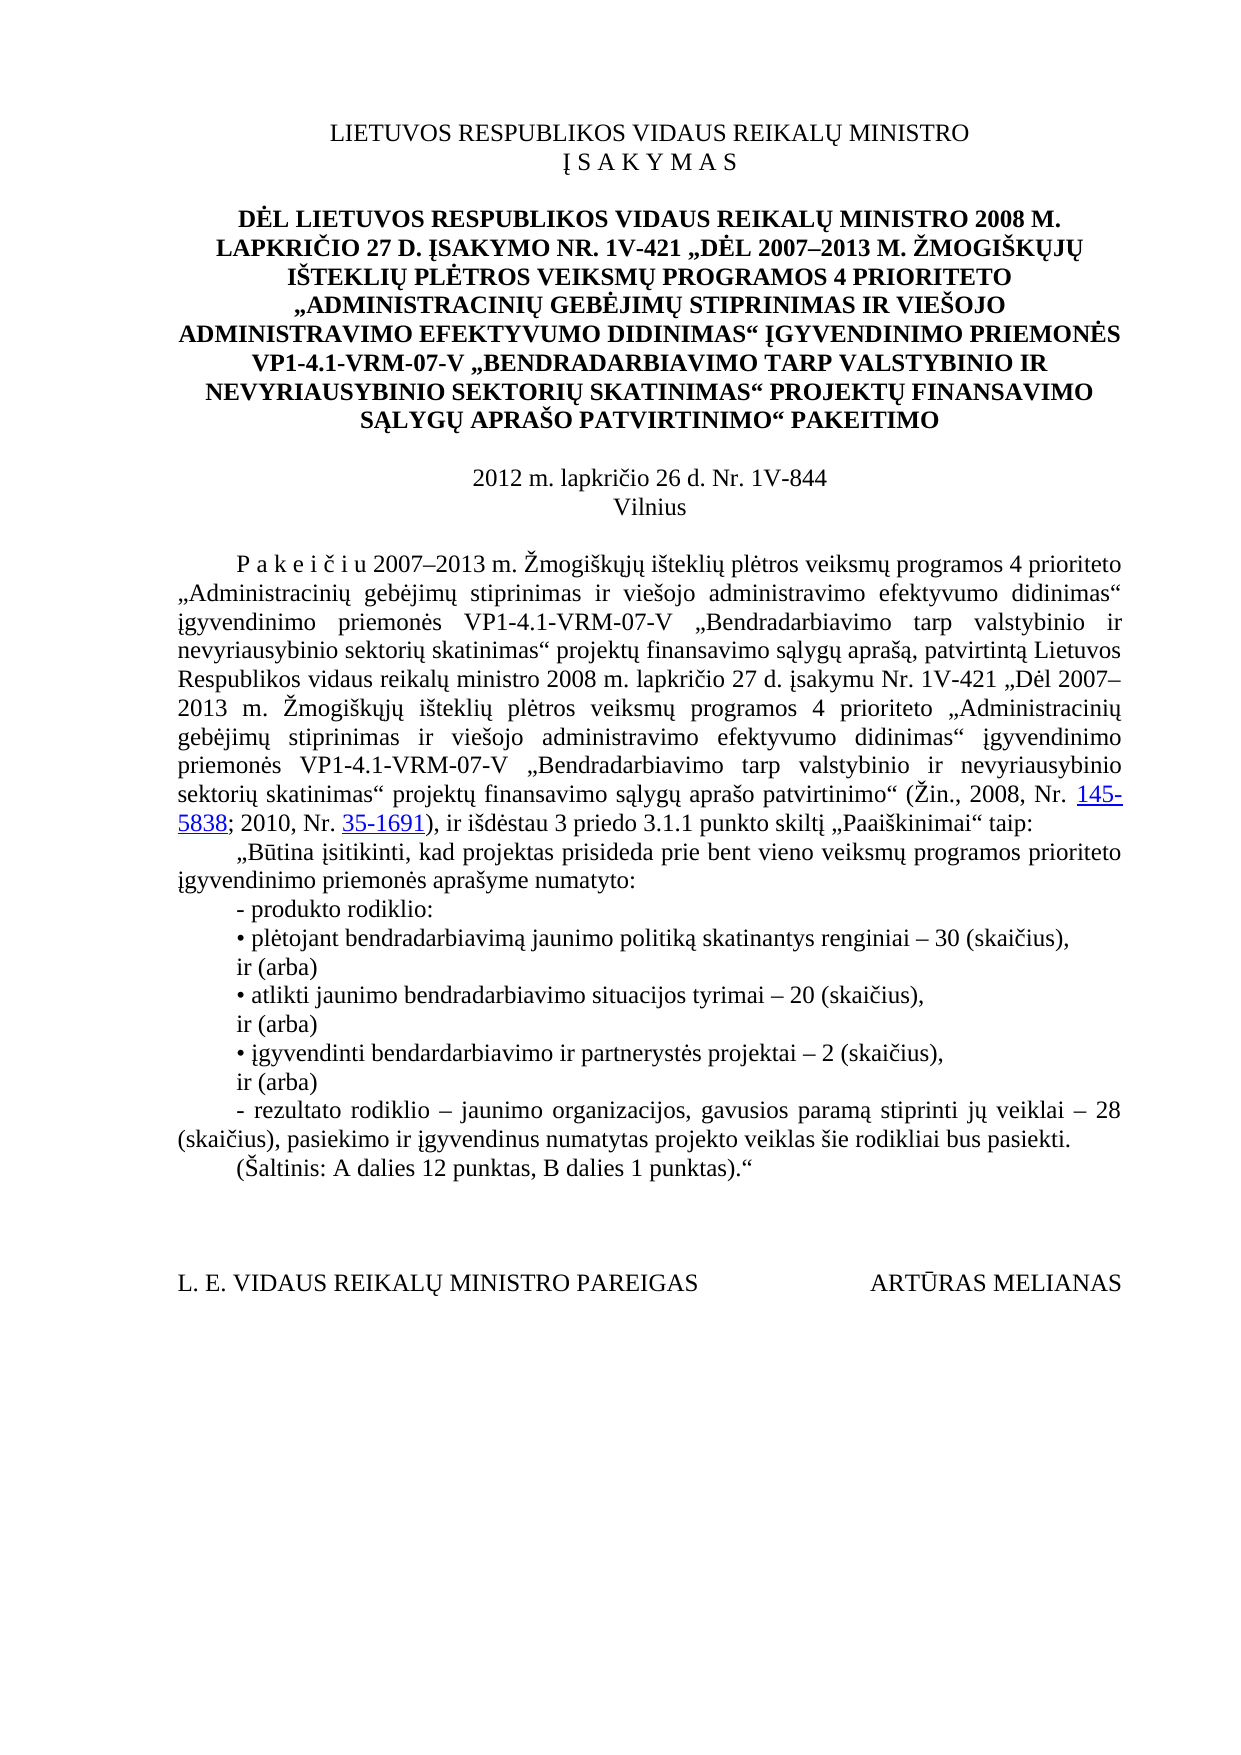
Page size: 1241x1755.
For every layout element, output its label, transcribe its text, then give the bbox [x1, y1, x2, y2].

text P a k e i č i u 2007–2013 m. Žmogiškųjų išteklių plėtros veiksmų programos 4 prioriteto „Administracinių gebėjimų stiprinimas ir viešojo administravimo efektyvumo didinimas“ įgyvendinimo priemonės VP1-4.1-VRM-07-V „Bendradarbiavimo tarp valstybinio ir nevyriausybinio sektorių skatinimas“ projektų finansavimo sąlygų aprašą, patvirtintą Lietuvos Respublikos vidaus reikalų ministro 2008 m. lapkričio 27 d. įsakymu Nr. 1V-421 „Dėl 2007–2013 m. Žmogiškųjų išteklių plėtros veiksmų programos 4 prioriteto „Administracinių gebėjimų stiprinimas ir viešojo administravimo efektyvumo didinimas“ įgyvendinimo priemonės VP1-4.1-VRM-07-V „Bendradarbiavimo tarp valstybinio ir nevyriausybinio sektorių skatinimas“ projektų finansavimo sąlygų aprašo patvirtinimo“ (Žin., 2008, Nr. 145-5838; 2010, Nr. 35-1691), ir išdėstau 3 priedo 3.1.1 punkto skiltį „Paaiškinimai“ taip: [177, 549, 1122, 837]
text LIETUVOS RESPUBLIKOS VIDAUS REIKALŲ MINISTRO [177, 118, 1122, 147]
text • plėtojant bendradarbiavimą jaunimo politiką skatinantys renginiai – 30 (skaičius), [177, 923, 1122, 952]
text L. e. vidaus reikalų ministro pareigas Artūras Melianas [177, 1268, 1122, 1297]
text • įgyvendinti bendardarbiavimo ir partnerystės projektai – 2 (skaičius), [177, 1038, 1122, 1067]
text - produkto rodiklio: [177, 894, 1122, 923]
text • atlikti jaunimo bendradarbiavimo situacijos tyrimai – 20 (skaičius), [177, 981, 1122, 1009]
text - rezultato rodiklio – jaunimo organizacijos, gavusios paramą stiprinti jų veiklai – 28 (skaičius), pasiekimo ir įgyvendinus numatytas projekto veiklas šie rodikliai bus pasiekti. [177, 1096, 1122, 1153]
text ir (arba) [177, 1009, 1122, 1038]
text Vilnius [177, 492, 1122, 521]
text Į S A K Y M A S [177, 147, 1122, 176]
text DĖL LIETUVOS RESPUBLIKOS VIDAUS REIKALŲ MINISTRO 2008 m. LAPKRIČIO 27 d. ĮSAKYMO Nr. 1V-421 „DĖL 2007–2013 m. ŽMOGIŠKŲJŲ IŠTEKLIŲ PLĖTROS VEIKSMŲ PROGRAMOS 4 PRIORITETO „ADMINISTRACINIŲ GEBĖJIMŲ STIPRINIMAS IR VIEŠOJO ADMINISTRAVIMO EFEKTYVUMO DIDINIMAS“ ĮGYVENDINIMO PRIEMONĖS VP1-4.1-VRM-07-V „BENDRADARBIAVIMO TARP VALSTYBINIO IR NEVYRIAUSYBINIO SEKTORIŲ SKATINIMAS“ PROJEKTŲ FINANSAVIMO SĄLYGŲ APRAŠO PATVIRTINIMO“ PAKEITIMO [177, 204, 1122, 434]
text „Būtina įsitikinti, kad projektas prisideda prie bent vieno veiksmų programos prioriteto įgyvendinimo priemonės aprašyme numatyto: [177, 837, 1122, 894]
text ir (arba) [177, 952, 1122, 981]
text ir (arba) [177, 1067, 1122, 1096]
text (Šaltinis: A dalies 12 punktas, B dalies 1 punktas).“ [177, 1153, 1122, 1182]
text 2012 m. lapkričio 26 d. Nr. 1V-844 [177, 463, 1122, 492]
